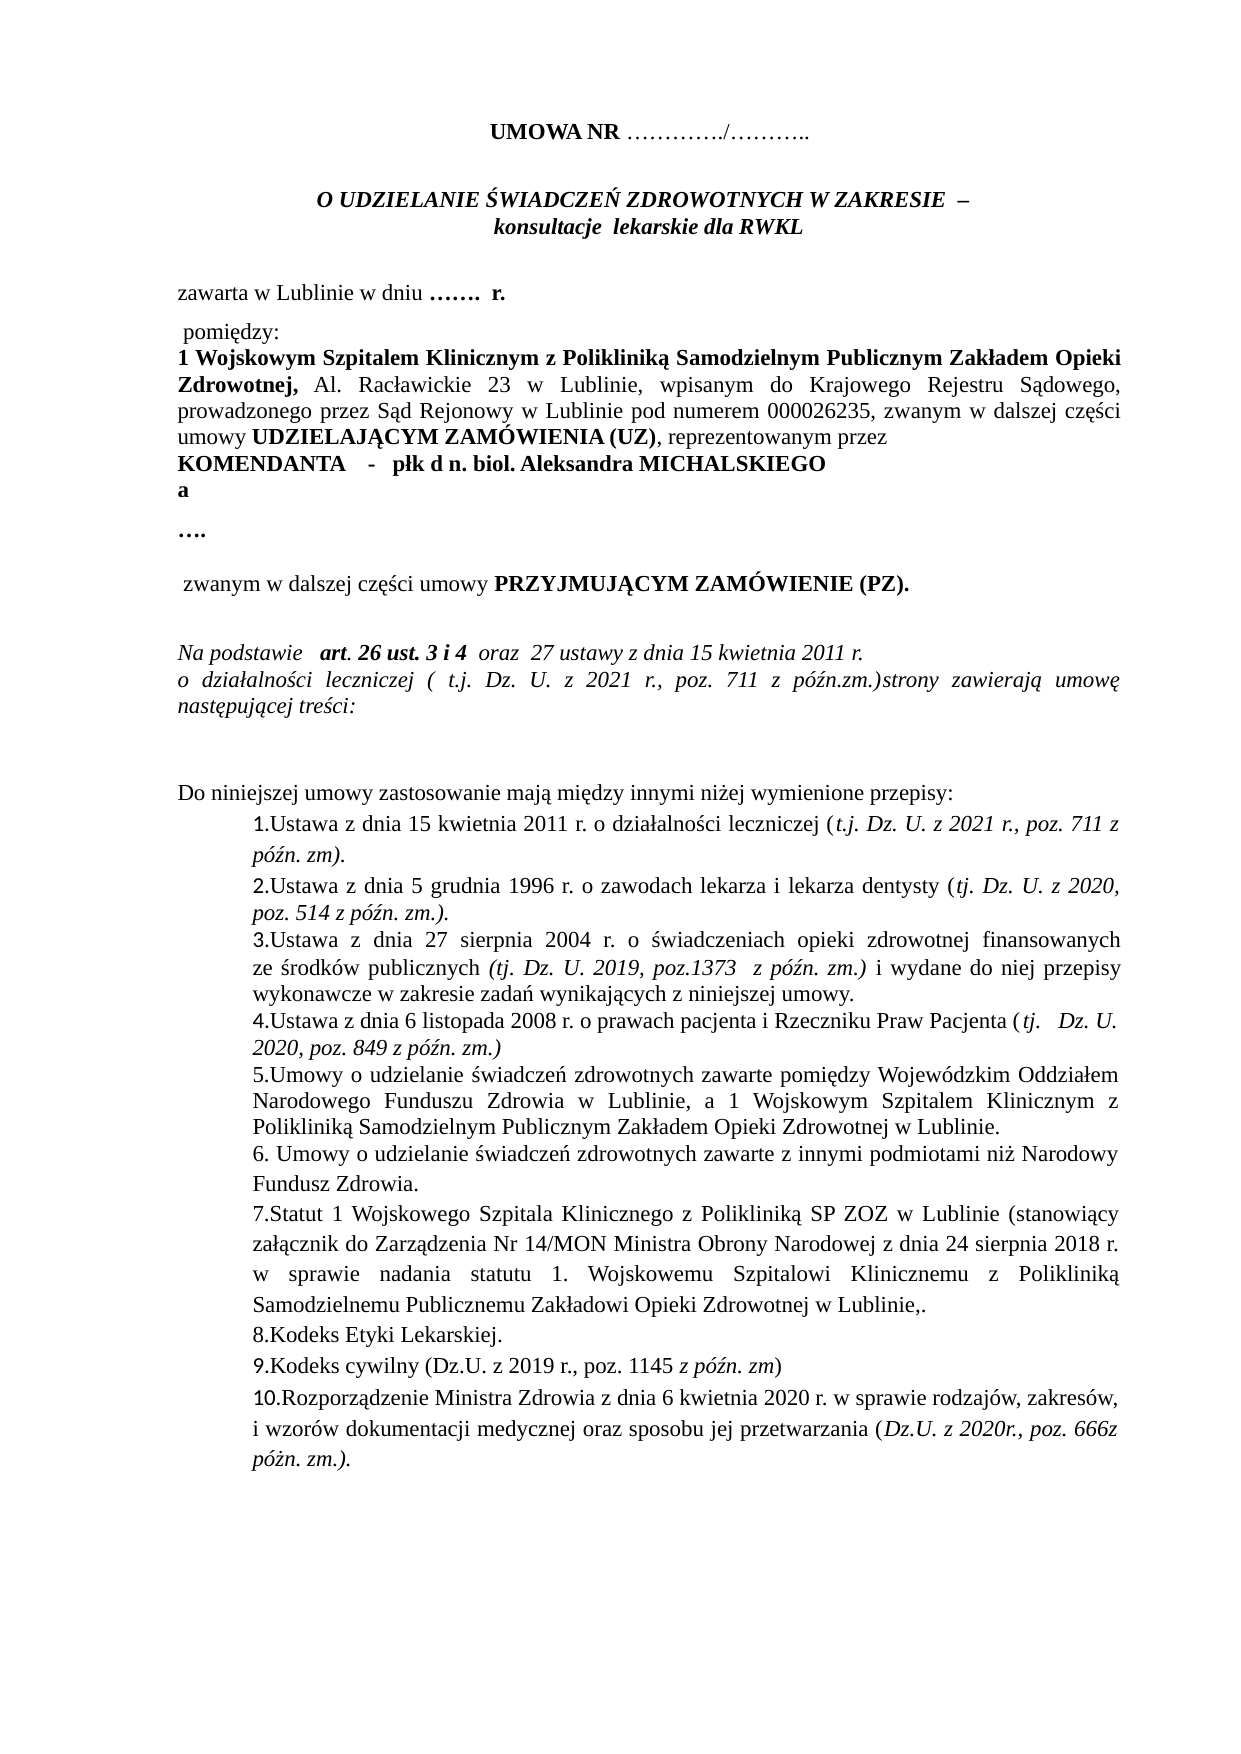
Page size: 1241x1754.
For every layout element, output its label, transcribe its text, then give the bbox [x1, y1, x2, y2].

list Rozporządzenie Ministra Zdrowia z dnia 6 kwietnia 2020 r. w sprawie rodzajów, zakresów, i wzorów dokumentacji medycznej oraz sposobu jej przetwarzania (Dz.U. z 2020r., poz. 666z póżn. zm.). [252, 1383, 1122, 1472]
list Ustawa z dnia 5 grudnia 1996 r. o zawodach lekarza i lekarza dentysty (tj. Dz. U. z 2020, poz. 514 z późn. zm.). [252, 871, 1122, 926]
list Kodeks Etyki Lekarskiej. [252, 1321, 1122, 1347]
text 1 Wojskowym Szpitalem Klinicznym z Polikliniką Samodzielnym Publicznym Zakładem Opieki Zdrowotnej, Al. Racławickie 23 w Lublinie, wpisanym do Krajowego Rejestru Sądowego, prowadzonego przez Sąd Rejonowy w Lublinie pod numerem 000026235, zwanym w dalszej części umowy UDZIELAJĄCYM ZAMÓWIENIA (UZ), reprezentowanym przez [177, 344, 1122, 450]
text O UDZIELANIE ŚWIADCZEŃ ZDROWOTNYCH W ZAKRESIE – [177, 186, 1122, 213]
list Ustawa z dnia 6 listopada 2008 r. o prawach pacjenta i Rzeczniku Praw Pacjenta (tj. Dz. U. 2020, poz. 849 z późn. zm.) [252, 1006, 1122, 1061]
list Ustawa z dnia 27 sierpnia 2004 r. o świadczeniach opieki zdrowotnej finansowanych ze środków publicznych (tj. Dz. U. 2019, poz.1373 z późn. zm.) i wydane do niej przepisy wykonawcze w zakresie zadań wynikających z niniejszej umowy. [252, 926, 1122, 1006]
text Do niniejszej umowy zastosowanie mają między innymi niżej wymienione przepisy: [177, 779, 1122, 805]
text a [177, 476, 1122, 502]
list Umowy o udzielanie świadczeń zdrowotnych zawarte pomiędzy Wojewódzkim Oddziałem Narodowego Funduszu Zdrowia w Lublinie, a 1 Wojskowym Szpitalem Klinicznym z Polikliniką Samodzielnym Publicznym Zakładem Opieki Zdrowotnej w Lublinie. [252, 1061, 1122, 1140]
text KOMENDANTA - płk d n. biol. Aleksandra MICHALSKIEGO [177, 450, 1122, 476]
list Umowy o udzielanie świadczeń zdrowotnych zawarte z innymi podmiotami niż Narodowy Fundusz Zdrowia. [252, 1140, 1122, 1196]
text Na podstawie art. 26 ust. 3 i 4 oraz 27 ustawy z dnia 15 kwietnia 2011 r. [177, 639, 1122, 666]
list Kodeks cywilny (Dz.U. z 2019 r., poz. 1145 z późn. zm) [252, 1351, 1122, 1379]
text konsultacje lekarskie dla RWKL [177, 213, 1122, 239]
text zwanym w dalszej części umowy PRZYJMUJĄCYM ZAMÓWIENIE (PZ). [177, 570, 1122, 596]
text zawarta w Lublinie w dniu ……. r. [177, 278, 1122, 305]
text UMOWA NR …………./……….. [177, 118, 1122, 144]
text pomiędzy: [177, 318, 1122, 344]
text o działalności leczniczej ( t.j. Dz. U. z 2021 r., poz. 711 z późn.zm.)strony zawierają umowę następującej treści: [177, 666, 1122, 718]
list Statut 1 Wojskowego Szpitala Klinicznego z Polikliniką SP ZOZ w Lublinie (stanowiący załącznik do Zarządzenia Nr 14/MON Ministra Obrony Narodowej z dnia 24 sierpnia 2018 r. w sprawie nadania statutu 1. Wojskowemu Szpitalowi Klinicznemu z Polikliniką Samodzielnemu Publicznemu Zakładowi Opieki Zdrowotnej w Lublinie,. [252, 1200, 1122, 1317]
text …. [177, 516, 1122, 542]
list Ustawa z dnia 15 kwietnia 2011 r. o działalności leczniczej (t.j. Dz. U. z 2021 r., poz. 711 z późn. zm). [252, 809, 1122, 867]
